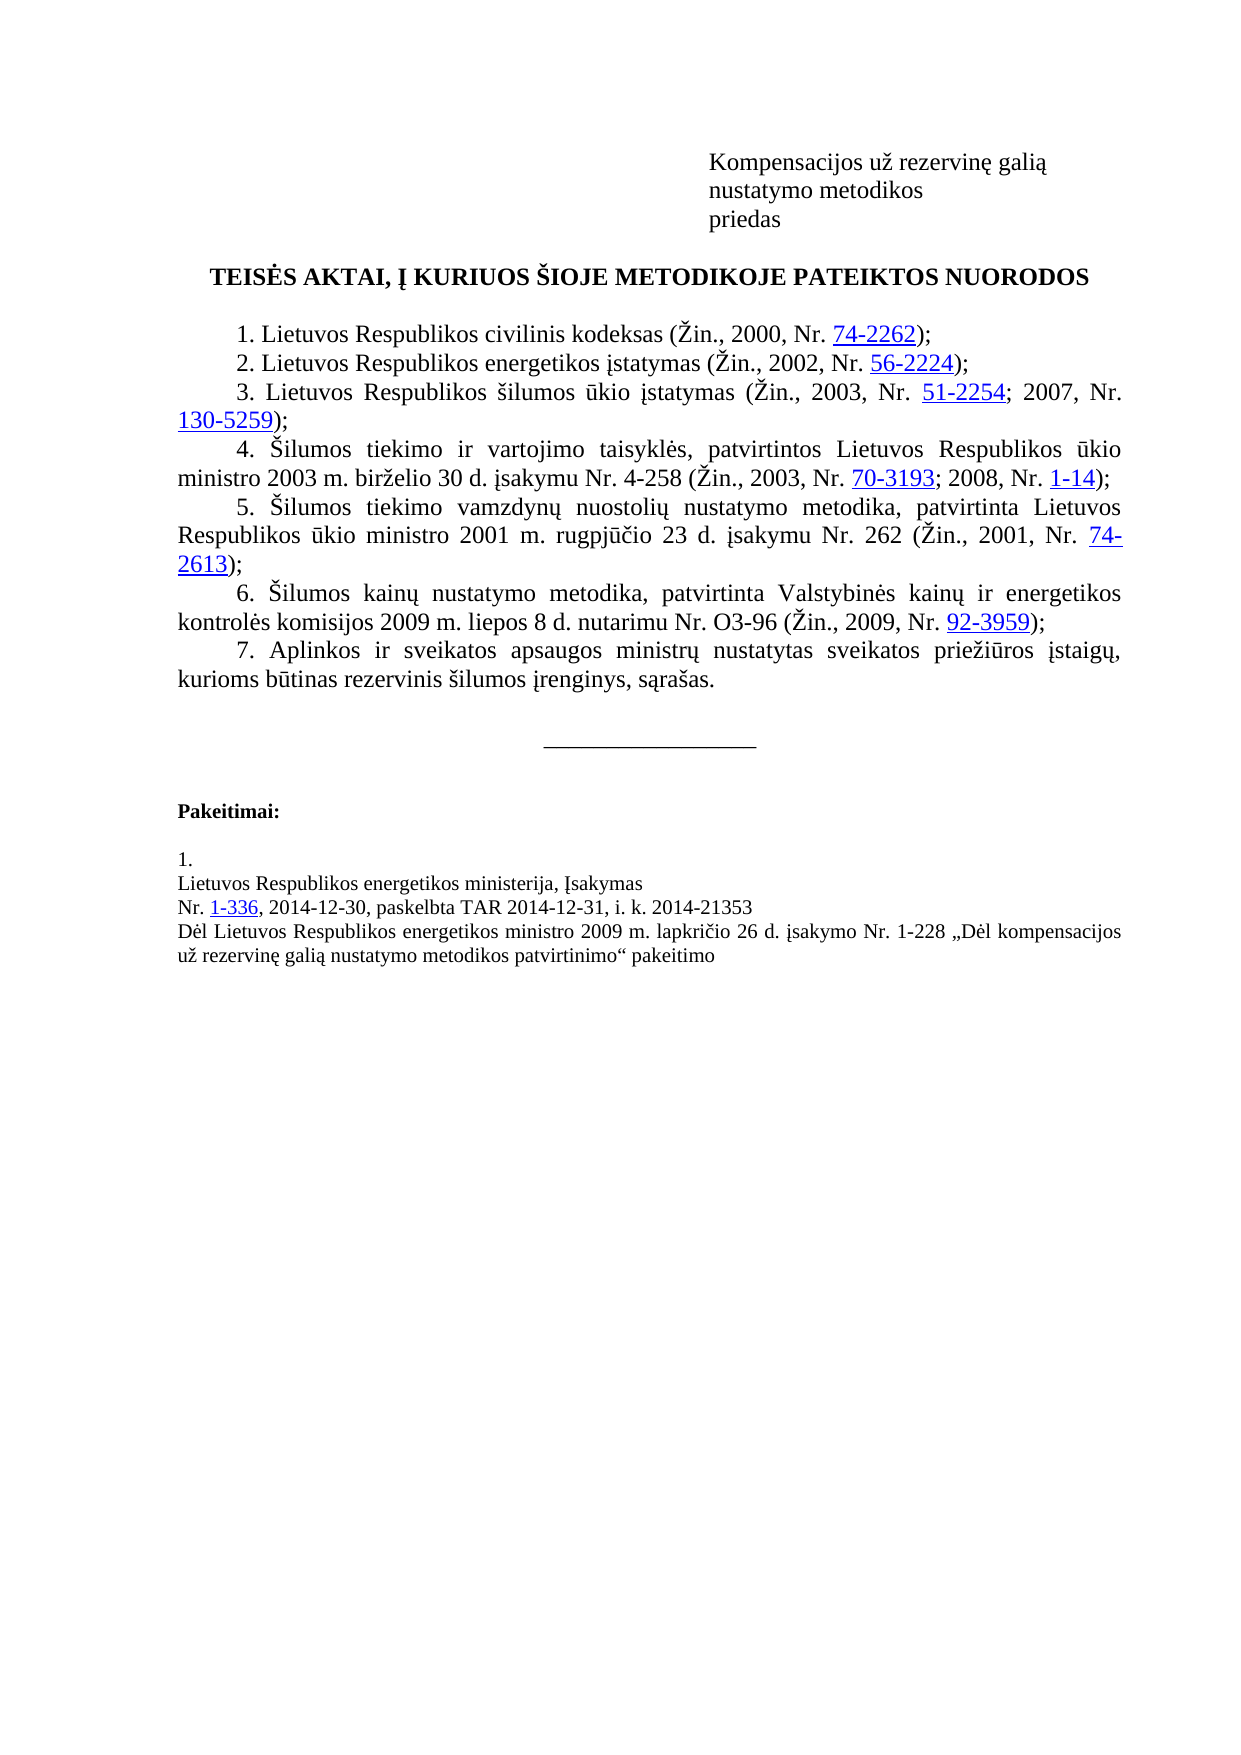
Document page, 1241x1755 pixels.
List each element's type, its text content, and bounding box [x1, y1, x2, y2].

text 1. [177, 847, 1122, 871]
text Lietuvos Respublikos energetikos ministerija, Įsakymas [177, 871, 1122, 895]
text Nr. 1-336, 2014-12-30, paskelbta TAR 2014-12-31, i. k. 2014-21353 [177, 895, 1122, 919]
text _________________ [177, 722, 1122, 751]
text 4. Šilumos tiekimo ir vartojimo taisyklės, patvirtintos Lietuvos Respublikos ūkio ministro 2003 m. birželio 30 d. įsakymu Nr. 4-258 (Žin., 2003, Nr. 70-3193; 2008, Nr. 1-14); [177, 434, 1122, 492]
text 2. Lietuvos Respublikos energetikos įstatymas (Žin., 2002, Nr. 56-2224); [177, 348, 1122, 377]
text nustatymo metodikos [177, 176, 1122, 204]
text 1. Lietuvos Respublikos civilinis kodeksas (Žin., 2000, Nr. 74-2262); [177, 319, 1122, 348]
text Pakeitimai: [177, 799, 1122, 823]
text TEISĖS AKTAI, Į KURIUOS šioje METODIKOJE PATEIKTOS NUORODOS [177, 262, 1122, 291]
text Kompensacijos už rezervinę galią [177, 147, 1122, 176]
text Dėl Lietuvos Respublikos energetikos ministro 2009 m. lapkričio 26 d. įsakymo Nr. 1-228 „Dėl kompensacijos už rezervinę galią nustatymo metodikos patvirtinimo“ pakeitimo [177, 919, 1122, 967]
text 3. Lietuvos Respublikos šilumos ūkio įstatymas (Žin., 2003, Nr. 51-2254; 2007, Nr. 130-5259); [177, 377, 1122, 434]
text 6. Šilumos kainų nustatymo metodika, patvirtinta Valstybinės kainų ir energetikos kontrolės komisijos 2009 m. liepos 8 d. nutarimu Nr. O3-96 (Žin., 2009, Nr. 92-3959); [177, 578, 1122, 636]
text priedas [177, 204, 1122, 233]
text 7. Aplinkos ir sveikatos apsaugos ministrų nustatytas sveikatos priežiūros įstaigų, kurioms būtinas rezervinis šilumos įrenginys, sąrašas. [177, 636, 1122, 693]
text 5. Šilumos tiekimo vamzdynų nuostolių nustatymo metodika, patvirtinta Lietuvos Respublikos ūkio ministro 2001 m. rugpjūčio 23 d. įsakymu Nr. 262 (Žin., 2001, Nr. 74-2613); [177, 492, 1122, 578]
